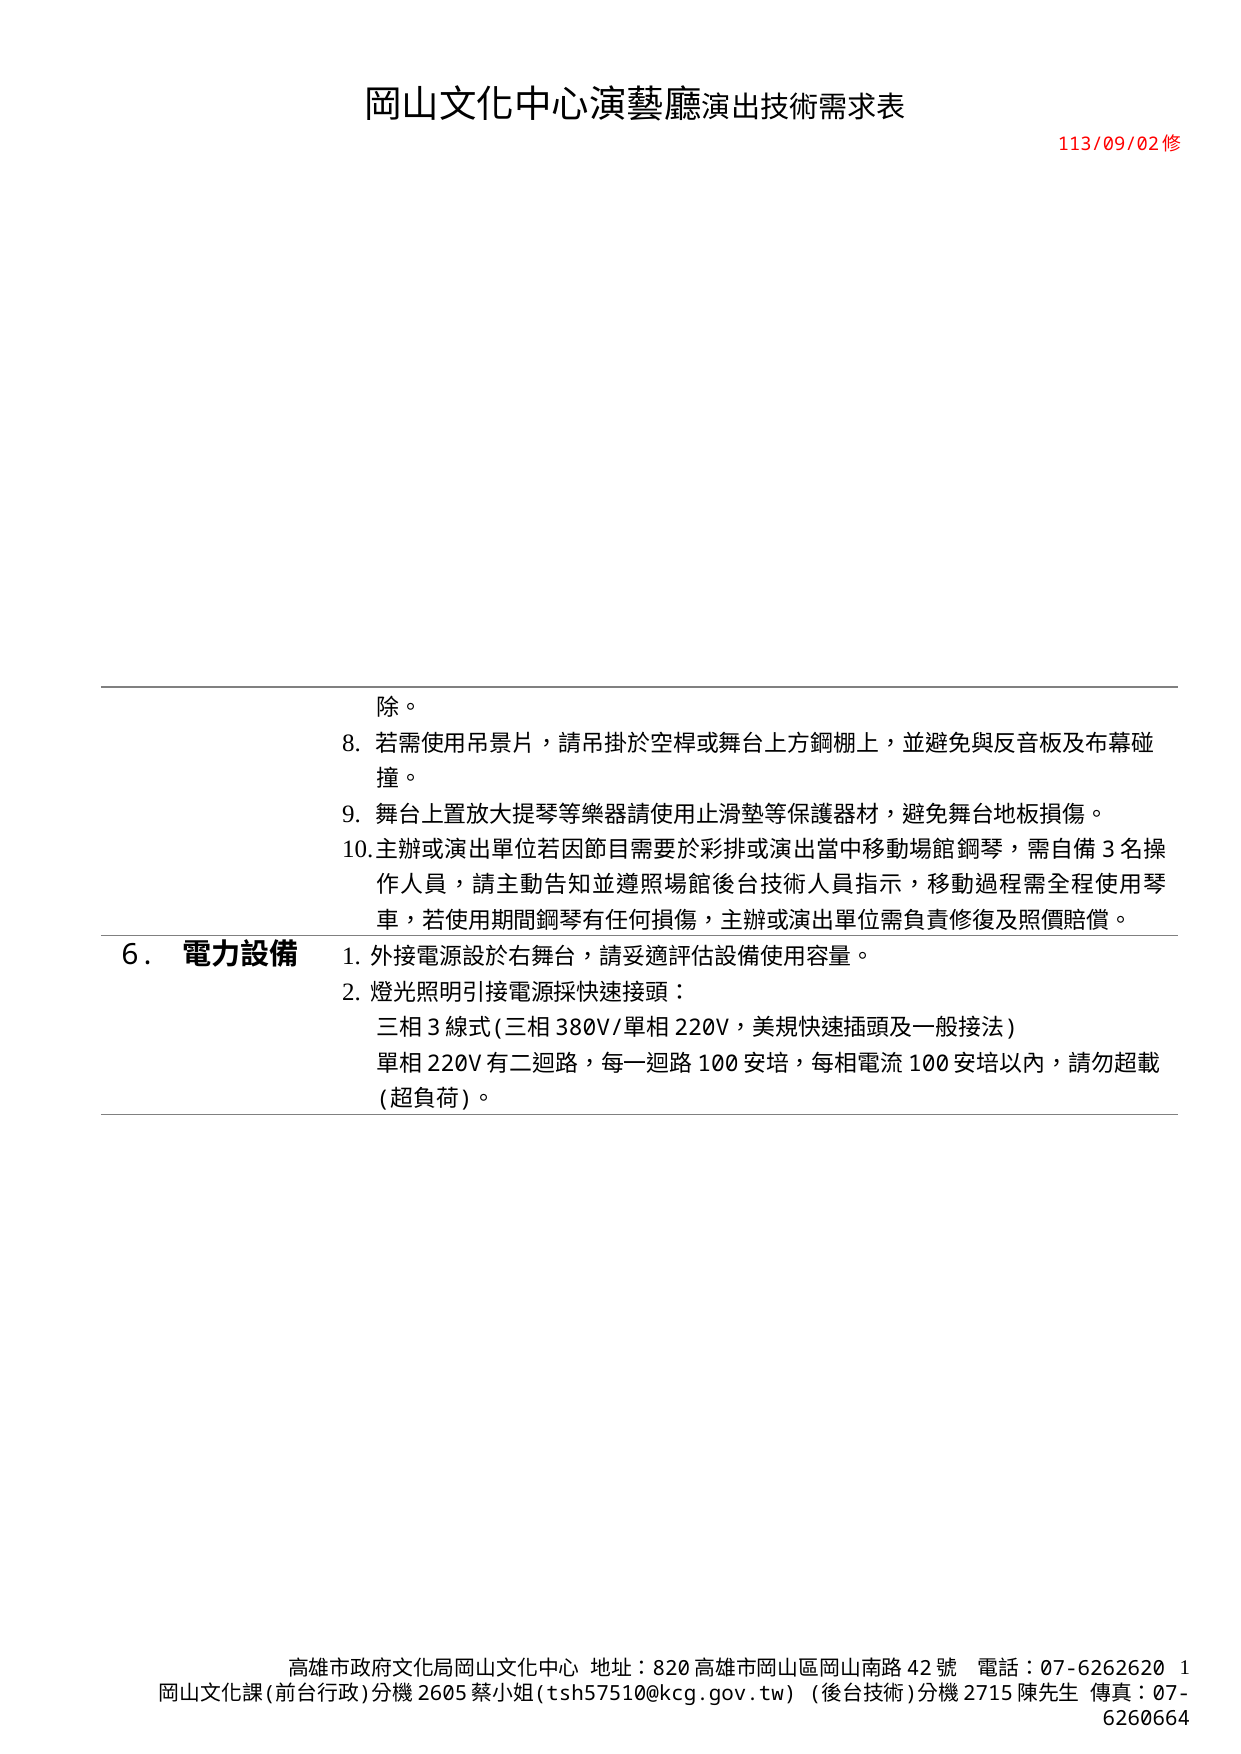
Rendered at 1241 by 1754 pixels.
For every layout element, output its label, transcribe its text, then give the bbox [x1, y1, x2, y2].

table_cell 外接電源設於右舞台，請妥適評估設備使用容量。 燈光照明引接電源採快速接頭： 三相3線式(三相380V/單相220V，美規快速插頭及一般接法) 單相220V有二迴路，每一迴路100安培，每相電流100安培以內，請勿超載(超負荷)。 音響用外接電源為： 三相4線式110V/190V(採用歐規及一般接法) 總開關為3P75A(請勿超載)。 [331, 936, 1178, 1113]
table_cell [101, 688, 171, 935]
table_cell 電力設備 [171, 936, 331, 1113]
table_cell 6. [101, 936, 171, 1113]
table_cell [171, 688, 331, 935]
table_cell 場館空桿及燈桿限重300公斤(KG)，請確認吊掛設備不要超過荷重。 舞台區與觀眾席區禁止飲食及牆面禁止黏貼任何物品。 場館無譜架燈、高腳演奏椅、樂團平台、指揮平台。 反音板、布幕、司儀台禁止使用別針或任何膠材黏貼。 反音板吊桿若要懸掛物品須經場館後台技術人員同意；另反響板模式即無法使用吊桿及布幕。 鋼琴與舞台上禁止置放含水之鮮花、盆栽、水瓶或尖銳物件等物品。 若使用膠帶(建議使用電工膠帶或3M無殘膠帶)粘貼，請於拆台時負責殘膠清除。 若需使用吊景片，請吊掛於空桿或舞台上方鋼棚上，並避免與反音板及布幕碰撞。 舞台上置放大提琴等樂器請使用止滑墊等保護器材，避免舞台地板損傷。 主辦或演出單位若因節目需要於彩排或演出當中移動場館鋼琴，需自備3名操作人員，請主動告知並遵照場館後台技術人員指示，移動過程需全程使用琴車，若使用期間鋼琴有任何損傷，主辦或演出單位需負責修復及照價賠償。 [331, 688, 1178, 935]
